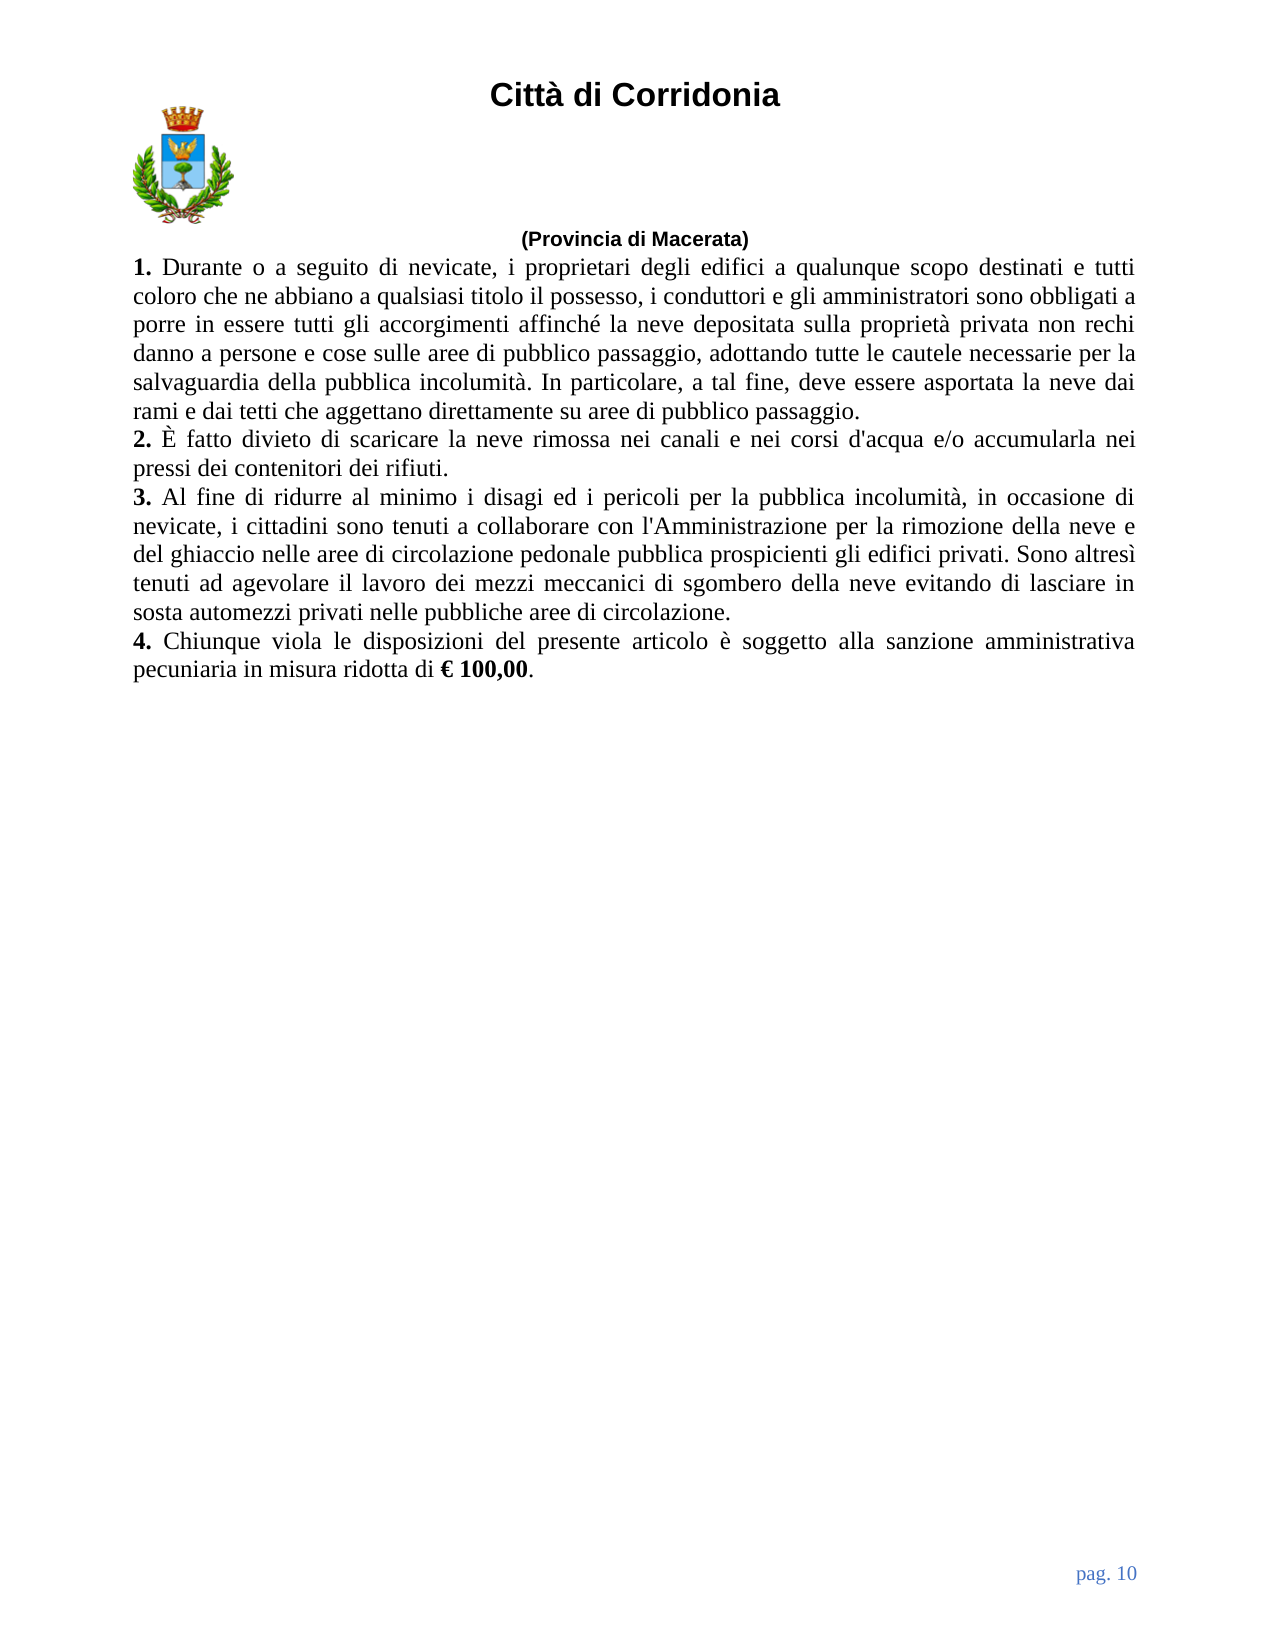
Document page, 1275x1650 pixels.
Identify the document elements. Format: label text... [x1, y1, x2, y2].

text 4. Chiunque viola le disposizioni del presente articolo è soggetto alla sanzione amministrativa pecuniaria in misura ridotta di € 100,00. [133, 626, 1137, 683]
text 3. Al fine di ridurre al minimo i disagi ed i pericoli per la pubblica incolumità, in occasione di nevicate, i cittadini sono tenuti a collaborare con l'Amministrazione per la rimozione della neve e del ghiaccio nelle aree di circolazione pedonale pubblica prospicienti gli edifici privati. Sono altresì tenuti ad agevolare il lavoro dei mezzi meccanici di sgombero della neve evitando di lasciare in sosta automezzi privati nelle pubbliche aree di circolazione. [133, 482, 1137, 626]
text 1. Durante o a seguito di nevicate, i proprietari degli edifici a qualunque scopo destinati e tutti coloro che ne abbiano a qualsiasi titolo il possesso, i conduttori e gli amministratori sono obbligati a porre in essere tutti gli accorgimenti affinché la neve depositata sulla proprietà privata non rechi danno a persone e cose sulle aree di pubblico passaggio, adottando tutte le cautele necessarie per la salvaguardia della pubblica incolumità. In particolare, a tal fine, deve essere asportata la neve dai rami e dai tetti che aggettano direttamente su aree di pubblico passaggio. [133, 252, 1137, 424]
text 2. È fatto divieto di scaricare la neve rimossa nei canali e nei corsi d'acqua e/o accumularla nei pressi dei contenitori dei rifiuti. [133, 424, 1137, 482]
